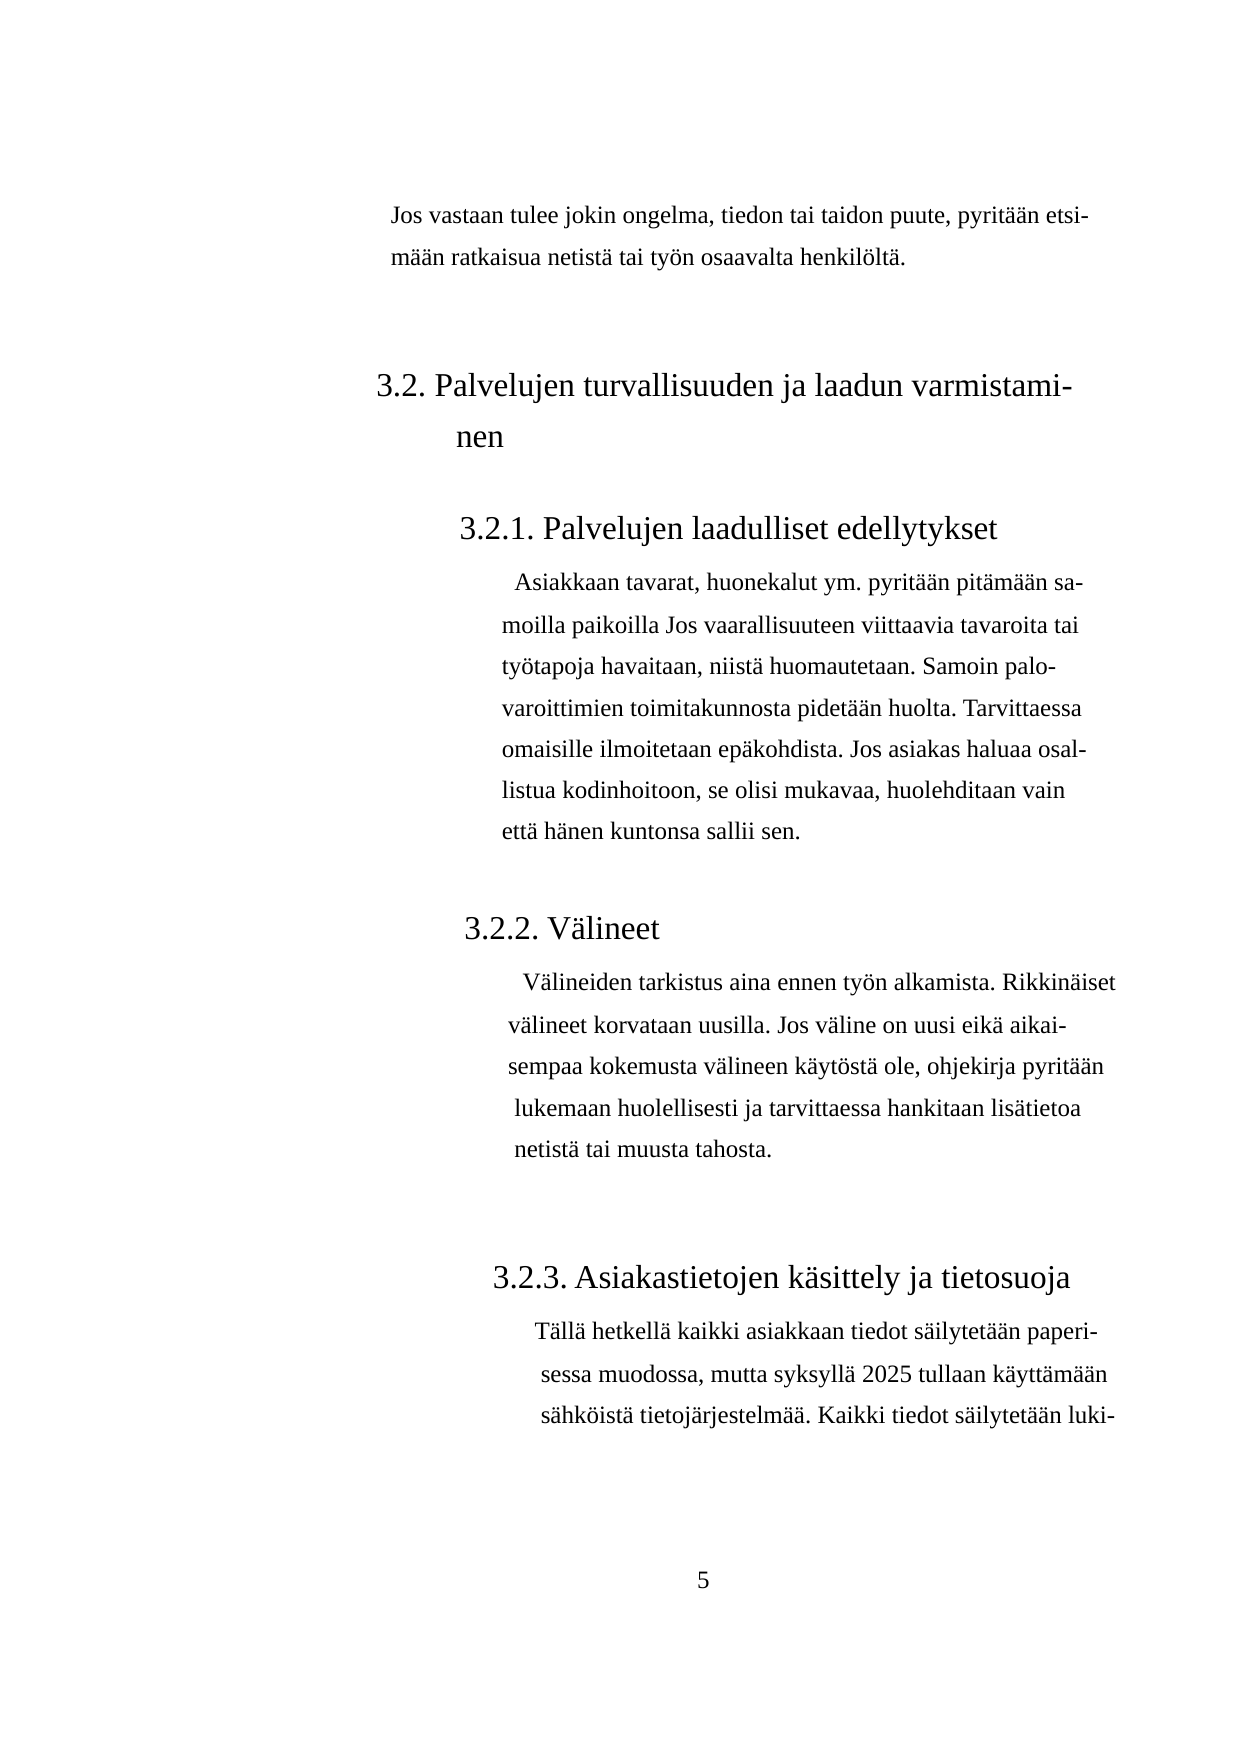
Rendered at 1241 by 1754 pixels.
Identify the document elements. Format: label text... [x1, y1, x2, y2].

text netistä tai muusta tahosta. [289, 1134, 1123, 1163]
text moilla paikoilla Jos vaarallisuuteen viittaavia tavaroita tai [289, 610, 1123, 639]
list sähköistä tietojärjestelmää. Kaikki tiedot säilytetään luki- [291, 1401, 1123, 1429]
text sempaa kokemusta välineen käytöstä ole, ohjekirja pyritään [289, 1051, 1123, 1080]
text Välineiden tarkistus aina ennen työn alkamista. Rikkinäiset [289, 959, 1123, 998]
list nen [327, 416, 1123, 455]
text lukemaan huolellisesti ja tarvittaessa hankitaan lisätietoa [289, 1093, 1123, 1121]
text työtapoja havaitaan, niistä huomautetaan. Samoin palo- [289, 651, 1123, 680]
text mään ratkaisua netistä tai työn osaavalta henkilöltä. [284, 242, 1123, 271]
text Asiakkaan tavarat, huonekalut ym. pyritään pitämään sa- [289, 559, 1123, 598]
text 3.2.3. Asiakastietojen käsittely ja tietosuoja [284, 1258, 1123, 1296]
text 3.2.2. Välineet [289, 908, 1123, 947]
text listua kodinhoitoon, se olisi mukavaa, huolehditaan vain [289, 775, 1123, 804]
text omaisille ilmoitetaan epäkohdista. Jos asiakas haluaa osal- [289, 734, 1123, 763]
text varoittimien toimitakunnosta pidetään huolta. Tarvittaessa [289, 693, 1123, 721]
list Tällä hetkellä kaikki asiakkaan tiedot säilytetään paperi- [284, 1308, 1123, 1347]
text 5 [291, 1566, 1123, 1594]
text välineet korvataan uusilla. Jos väline on uusi eikä aikai- [289, 1010, 1123, 1039]
list 3.2.1. Palvelujen laadulliset edellytykset [397, 508, 1123, 547]
text 3.2. Palvelujen turvallisuuden ja laadun varmistami- [284, 366, 1123, 404]
text Jos vastaan tulee jokin ongelma, tiedon tai taidon puute, pyritään etsi- [284, 201, 1123, 229]
text että hänen kuntonsa sallii sen. [289, 816, 1123, 845]
list sessa muodossa, mutta syksyllä 2025 tullaan käyttämään [284, 1359, 1123, 1388]
